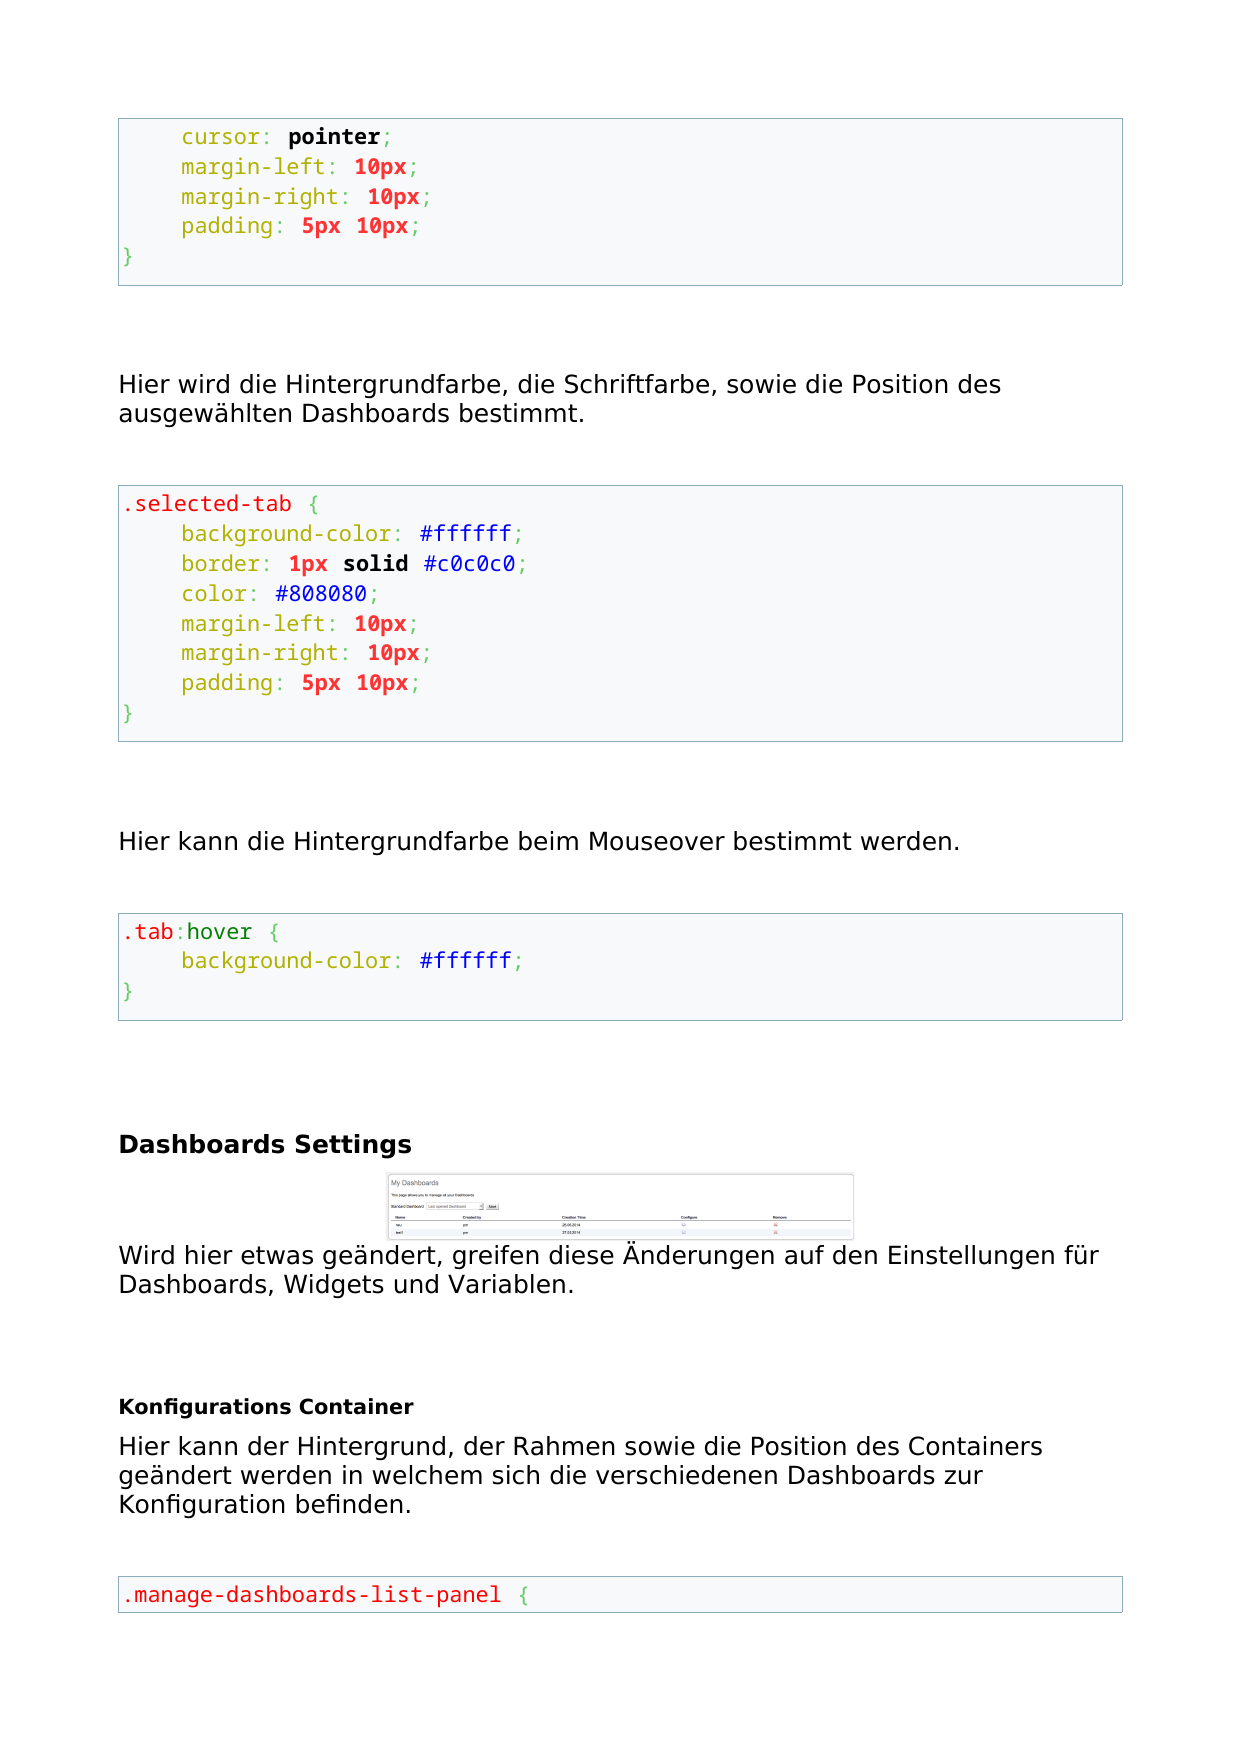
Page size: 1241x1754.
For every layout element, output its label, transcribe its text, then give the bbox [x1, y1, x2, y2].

subtitle Dashboards Settings [118, 1131, 1122, 1160]
table_header .selected-tab { background-color: #ffffff; border: 1px solid #c0c0c0; color: #808080; margin-left: 10px; margin-right: 10px; padding: 5px 10px; } [119, 486, 1122, 741]
table_header cursor: pointer; margin-left: 10px; margin-right: 10px; padding: 5px 10px; } [119, 119, 1122, 285]
table_header .tab:hover { background-color: #ffffff; } [119, 914, 1122, 1020]
text Hier kann der Hintergrund, der Rahmen sowie die Position des Containers geändert werden in welchem sich die verschiedenen Dashboards zur Konfiguration befinden. [118, 1432, 1122, 1548]
text Hier wird die Hintergrundfarbe, die Schriftfarbe, sowie die Position des ausgewählten Dashboards bestimmt. [118, 371, 1122, 458]
table_header .manage-dashboards-list-panel { [119, 1577, 1122, 1612]
picture [385, 1172, 855, 1241]
subtitle Konfigurations Container [118, 1395, 1122, 1419]
text Hier kann die Hintergrundfarbe beim Mouseover bestimmt werden. [118, 827, 1122, 885]
text Wird hier etwas geändert, greifen diese Änderungen auf den Einstellungen für Dashboards, Widgets und Variablen. [118, 1172, 1122, 1358]
